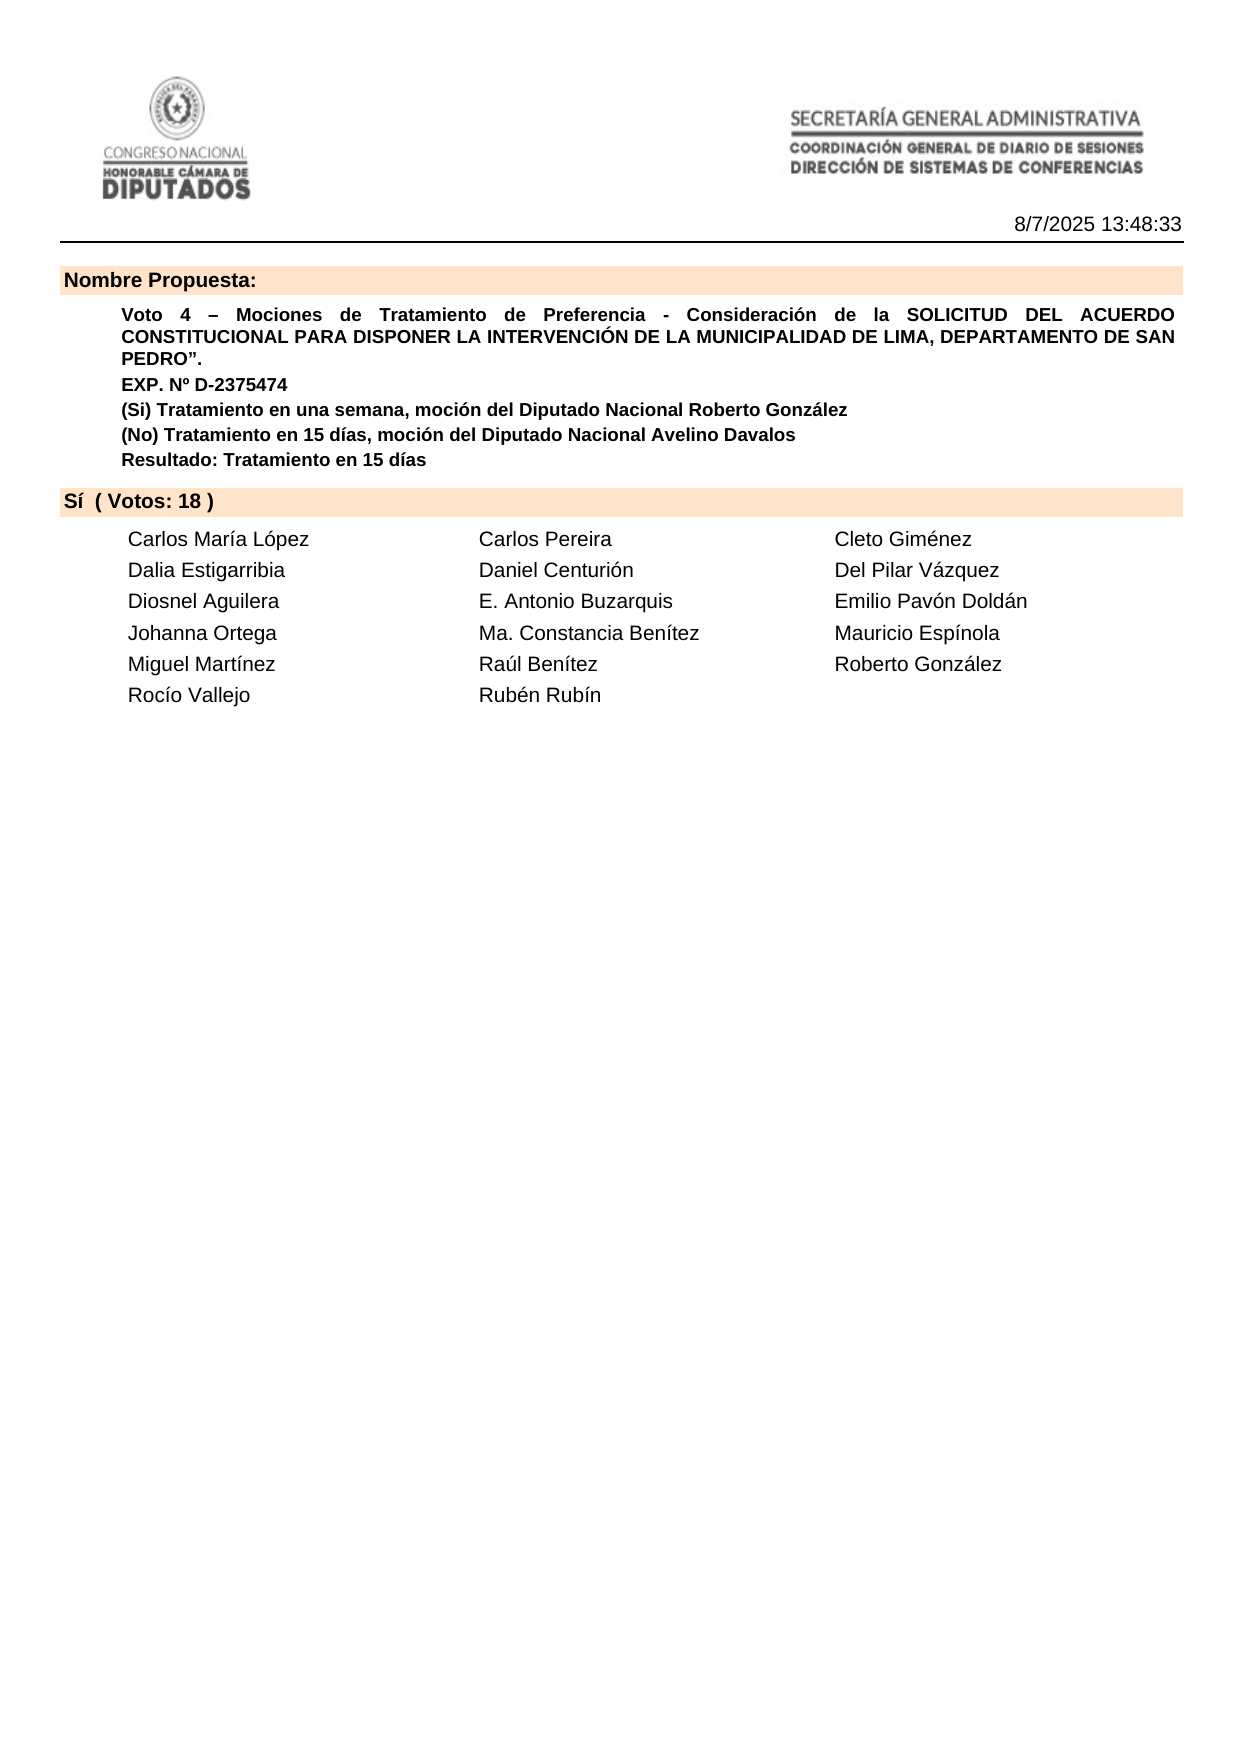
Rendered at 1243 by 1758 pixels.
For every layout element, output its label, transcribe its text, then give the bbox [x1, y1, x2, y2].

table_cell Nombre Propuesta: [60, 266, 1183, 295]
table_cell Ma. Constancia Benítez [476, 619, 815, 648]
table_cell Carlos María López [125, 525, 462, 554]
table_cell [60, 245, 1183, 266]
table_cell [462, 525, 476, 728]
table_cell Johanna Ortega [125, 619, 462, 648]
table_cell Voto 4 – Mociones de Tratamiento de Preferencia - Consideración de la SOLICITUD DEL ACUERDO CONSTITUCIONAL PARA DISPONER LA INTERVENCIÓN DE LA MUNICIPALIDAD DE LIMA, DEPARTAMENTO DE SAN PEDRO”. EXP. Nº D-2375474 (Si) Tratamiento en una semana, moción del Diputado Nacional Roberto González (No) Tratamiento en 15 días, moción del Diputado Nacional Avelino Davalos Resultado: Tratamiento en 15 días [118, 301, 1178, 471]
table_cell [60, 517, 1183, 525]
table_header [1184, 207, 1189, 241]
table_cell [118, 471, 1178, 488]
table_cell [1168, 525, 1183, 728]
table_cell [1184, 619, 1189, 648]
table_cell [1184, 245, 1189, 266]
table_cell [1184, 517, 1189, 525]
table_cell [60, 525, 124, 728]
table_cell [1184, 525, 1189, 554]
table_cell Carlos Pereira [476, 525, 815, 554]
table_cell Daniel Centurión [476, 557, 815, 585]
table_cell [125, 711, 462, 728]
table_cell [1184, 488, 1189, 517]
table_cell Raúl Benítez [476, 651, 815, 679]
table_cell [1184, 651, 1189, 679]
table_cell Mauricio Espínola [831, 619, 1168, 648]
table_cell [60, 301, 118, 488]
table_header [60, 207, 649, 241]
table_cell Diosnel Aguilera [125, 588, 462, 616]
table_cell [1184, 588, 1189, 616]
table_cell [1178, 301, 1189, 488]
table_cell [476, 711, 815, 728]
table_cell Dalia Estigarribia [125, 557, 462, 585]
table_cell Rubén Rubín [476, 682, 815, 711]
table_header 8/7/2025 13:48:33 [649, 207, 1183, 241]
table_cell [1184, 711, 1189, 728]
table_cell Miguel Martínez [125, 651, 462, 679]
table_cell Rocío Vallejo [125, 682, 462, 711]
table_cell [815, 525, 831, 728]
table_cell Cleto Giménez [831, 525, 1168, 554]
table_cell Roberto González [831, 651, 1168, 679]
table_cell E. Antonio Buzarquis [476, 588, 815, 616]
table_cell [1184, 266, 1189, 295]
table_cell Del Pilar Vázquez [831, 557, 1168, 585]
table_cell Sí ( Votos: 18 ) [60, 488, 1183, 517]
table_cell [60, 295, 1183, 301]
table_cell Freddy Franco [831, 679, 1168, 728]
table_cell [1184, 682, 1189, 711]
table_cell Emilio Pavón Doldán [831, 588, 1168, 616]
table_cell [1184, 557, 1189, 585]
